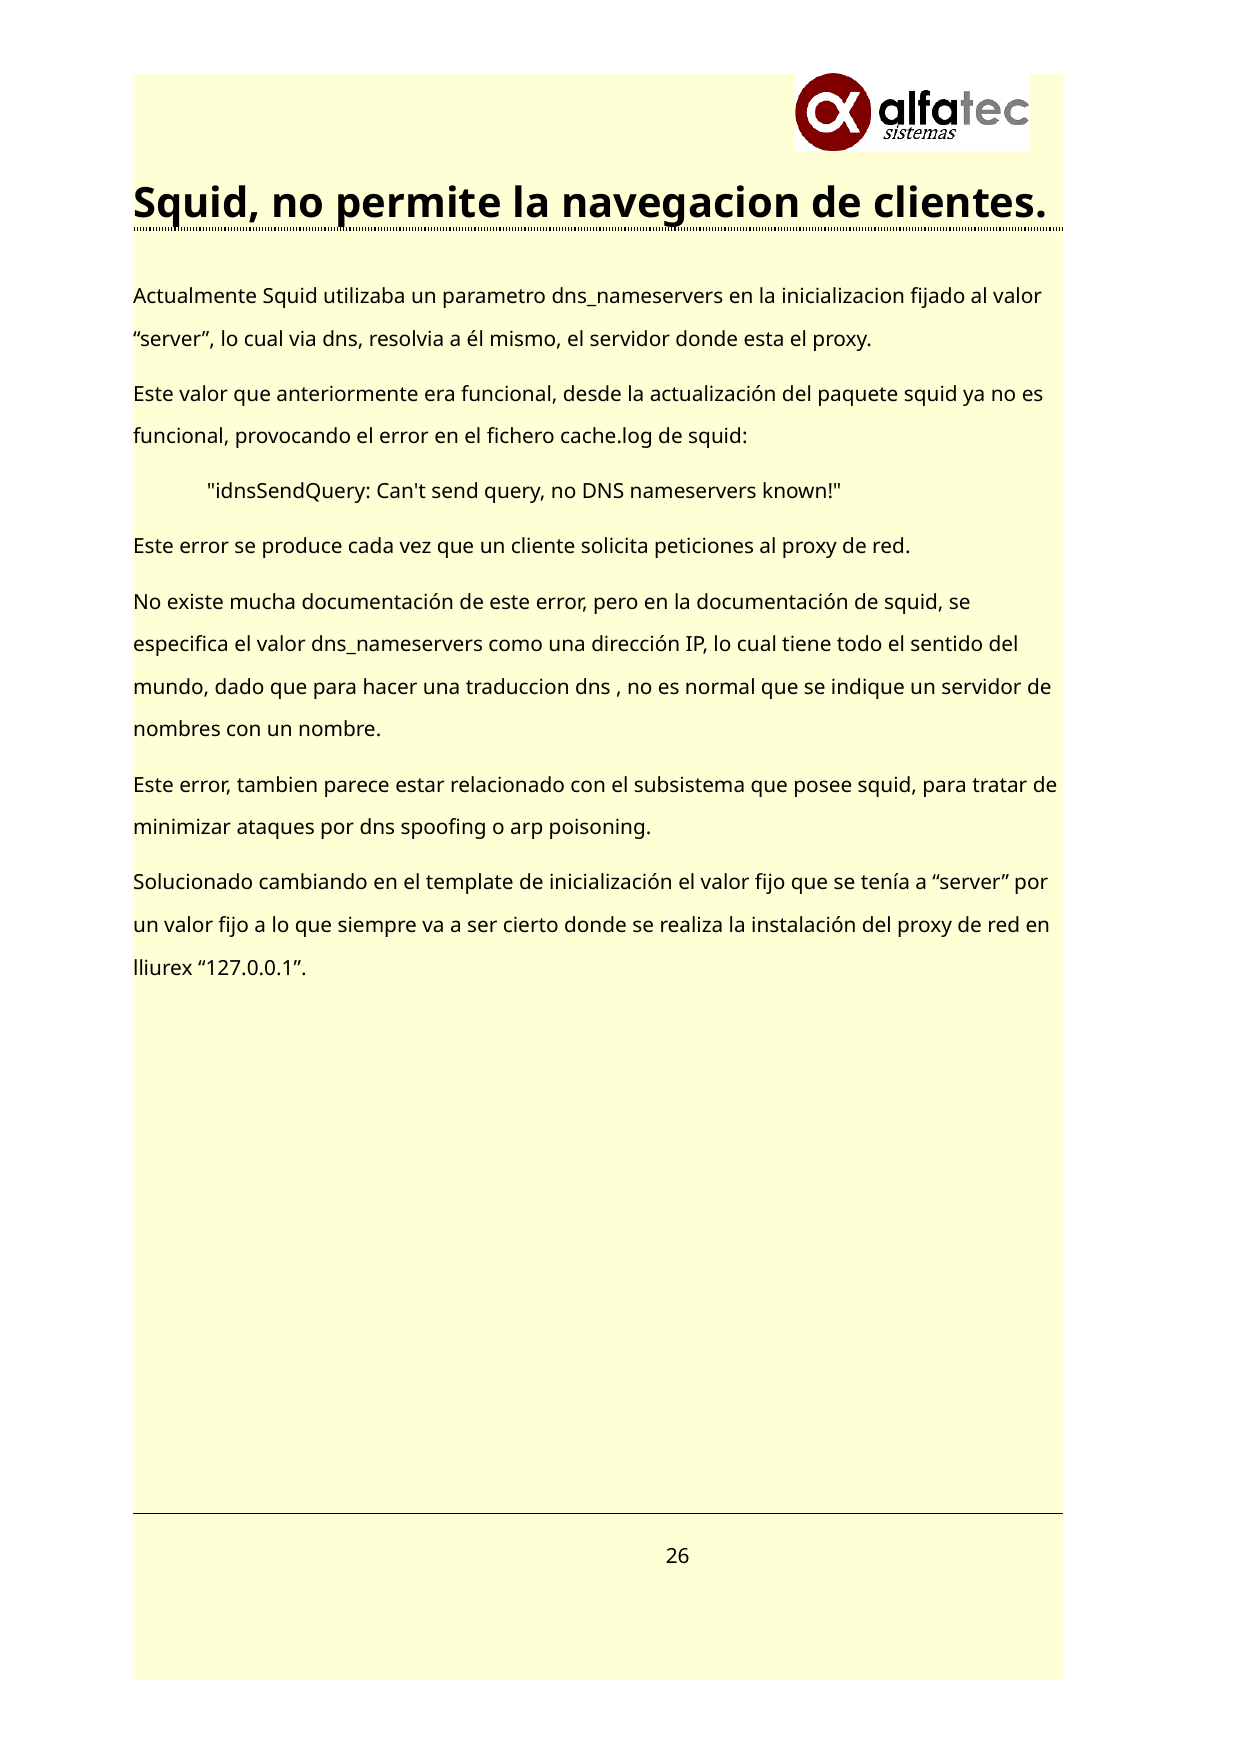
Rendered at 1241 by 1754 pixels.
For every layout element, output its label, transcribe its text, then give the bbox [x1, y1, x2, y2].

text Este error se produce cada vez que un cliente solicita peticiones al proxy de red. [133, 532, 1063, 560]
subtitle Squid, no permite la navegacion de clientes. [133, 191, 1063, 231]
text No existe mucha documentación de este error, pero en la documentación de squid, se especifica el valor dns_nameservers como una dirección IP, lo cual tiene todo el sentido del mundo, dado que para hacer una traduccion dns , no es normal que se indique un servidor de nombres con un nombre. [133, 587, 1063, 743]
text Actualmente Squid utilizaba un parametro dns_nameservers en la inicializacion fijado al valor “server”, lo cual via dns, resolvia a él mismo, el servidor donde esta el proxy. [133, 281, 1063, 352]
text Solucionado cambiando en el template de inicialización el valor fijo que se tenía a “server” por un valor fijo a lo que siempre va a ser cierto donde se realiza la instalación del proxy de red en lliurex “127.0.0.1”. [133, 867, 1063, 981]
picture [795, 73, 1031, 151]
text Este error, tambien parece estar relacionado con el subsistema que posee squid, para tratar de minimizar ataques por dns spoofing o arp poisoning. [133, 770, 1063, 841]
text Este valor que anteriormente era funcional, desde la actualización del paquete squid ya no es funcional, provocando el error en el fichero cache.log de squid: [133, 379, 1063, 450]
text "idnsSendQuery: Can't send query, no DNS nameservers known!" [133, 477, 1063, 505]
